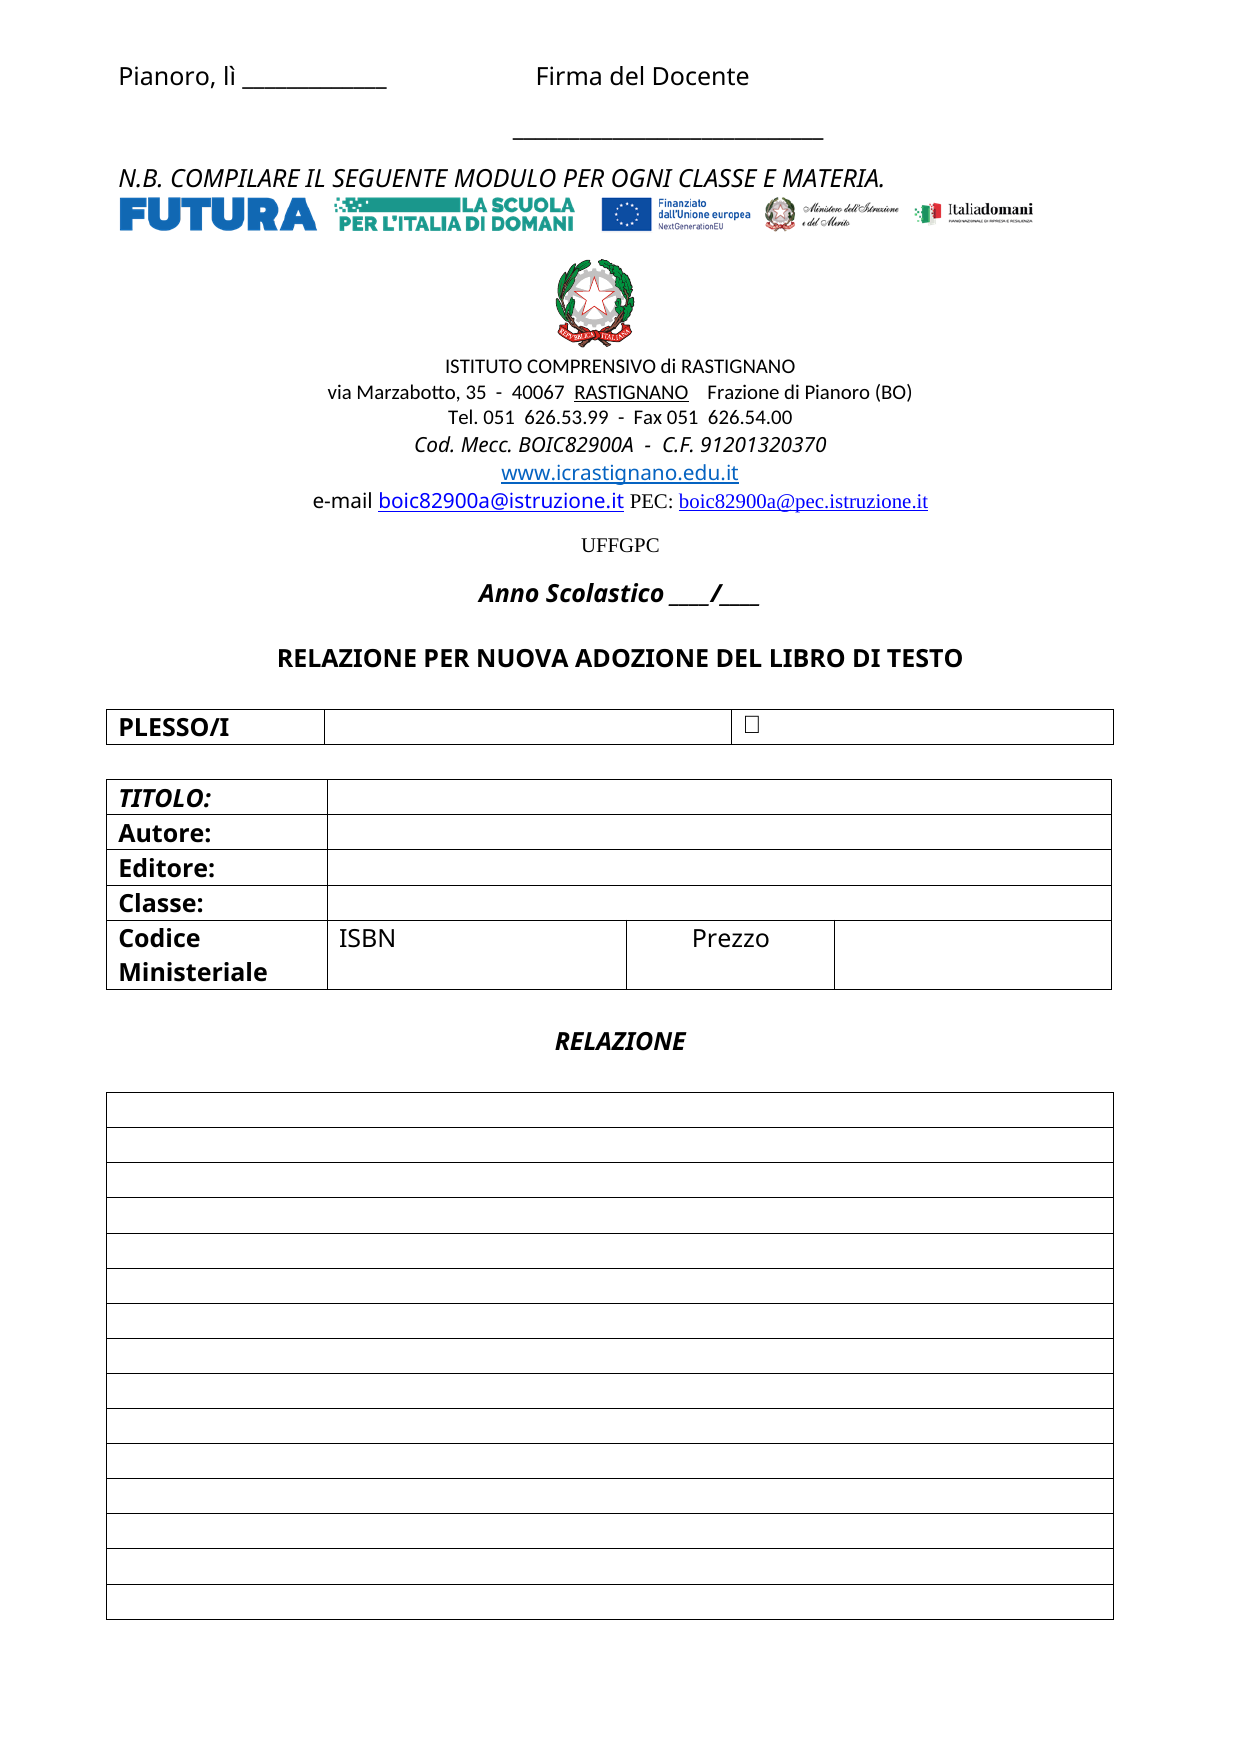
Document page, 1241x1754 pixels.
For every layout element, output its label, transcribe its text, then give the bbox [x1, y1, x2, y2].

table_cell Editore: [107, 850, 327, 884]
text Anno Scolastico ____/____ [118, 576, 1122, 609]
text RELAZIONE [118, 1024, 1122, 1058]
table_header 􀂅 [732, 710, 1113, 744]
table_cell [107, 1269, 1113, 1303]
picture [118, 195, 1034, 233]
table_cell [107, 1198, 1113, 1232]
text ____________________________­ [118, 110, 1122, 144]
table_cell [107, 1409, 1113, 1443]
table_cell [835, 921, 1111, 989]
table_cell [107, 1304, 1113, 1338]
table_cell [328, 886, 1111, 919]
text UFFGPC [118, 533, 1122, 557]
table_cell [328, 815, 1111, 849]
table_cell [107, 1444, 1113, 1478]
table_header TITOLO: [107, 780, 327, 814]
text ISTITUTO COMPRENSIVO di RASTIGNANO [118, 353, 1122, 379]
table_cell [107, 1163, 1113, 1197]
table_cell Prezzo [627, 921, 834, 989]
table_cell [107, 1128, 1113, 1162]
text via Marzabotto, 35 - 40067 RASTIGNANO Frazione di Pianoro (BO) [118, 379, 1122, 404]
table_header [325, 710, 731, 744]
text Tel. 051 626.53.99 - Fax 051 626.54.00 [118, 404, 1122, 430]
table_cell [107, 1374, 1113, 1408]
table_header [328, 780, 1111, 814]
table_header [107, 1093, 1113, 1127]
table_cell ISBN [328, 921, 626, 989]
table_cell [107, 1234, 1113, 1267]
table_cell [107, 1549, 1113, 1583]
text RELAZIONE PER NUOVA ADOZIONE DEL LIBRO DI TESTO [118, 641, 1122, 675]
subtitle Cod. Mecc. BOIC82900A - C.F. 91201320370 [118, 430, 1122, 458]
text Pianoro, lì _____________ Firma del Docente [118, 59, 1122, 93]
text N.B. COMPILARE IL SEGUENTE MODULO PER OGNI CLASSE E MATERIA. [118, 161, 1122, 195]
table_cell [107, 1514, 1113, 1548]
text e-mail boic82900a@istruzione.it PEC: boic82900a@pec.istruzione.it [118, 487, 1122, 515]
table_header PLESSO/I [107, 710, 324, 744]
table_cell [107, 1479, 1113, 1513]
table_cell [107, 1339, 1113, 1373]
text www.icrastignano.edu.it [118, 458, 1122, 487]
table_cell Classe: [107, 886, 327, 919]
table_cell Autore: [107, 815, 327, 849]
table_cell [107, 1585, 1113, 1618]
table_cell [328, 850, 1111, 884]
table_cell Codice Ministeriale [107, 921, 327, 989]
